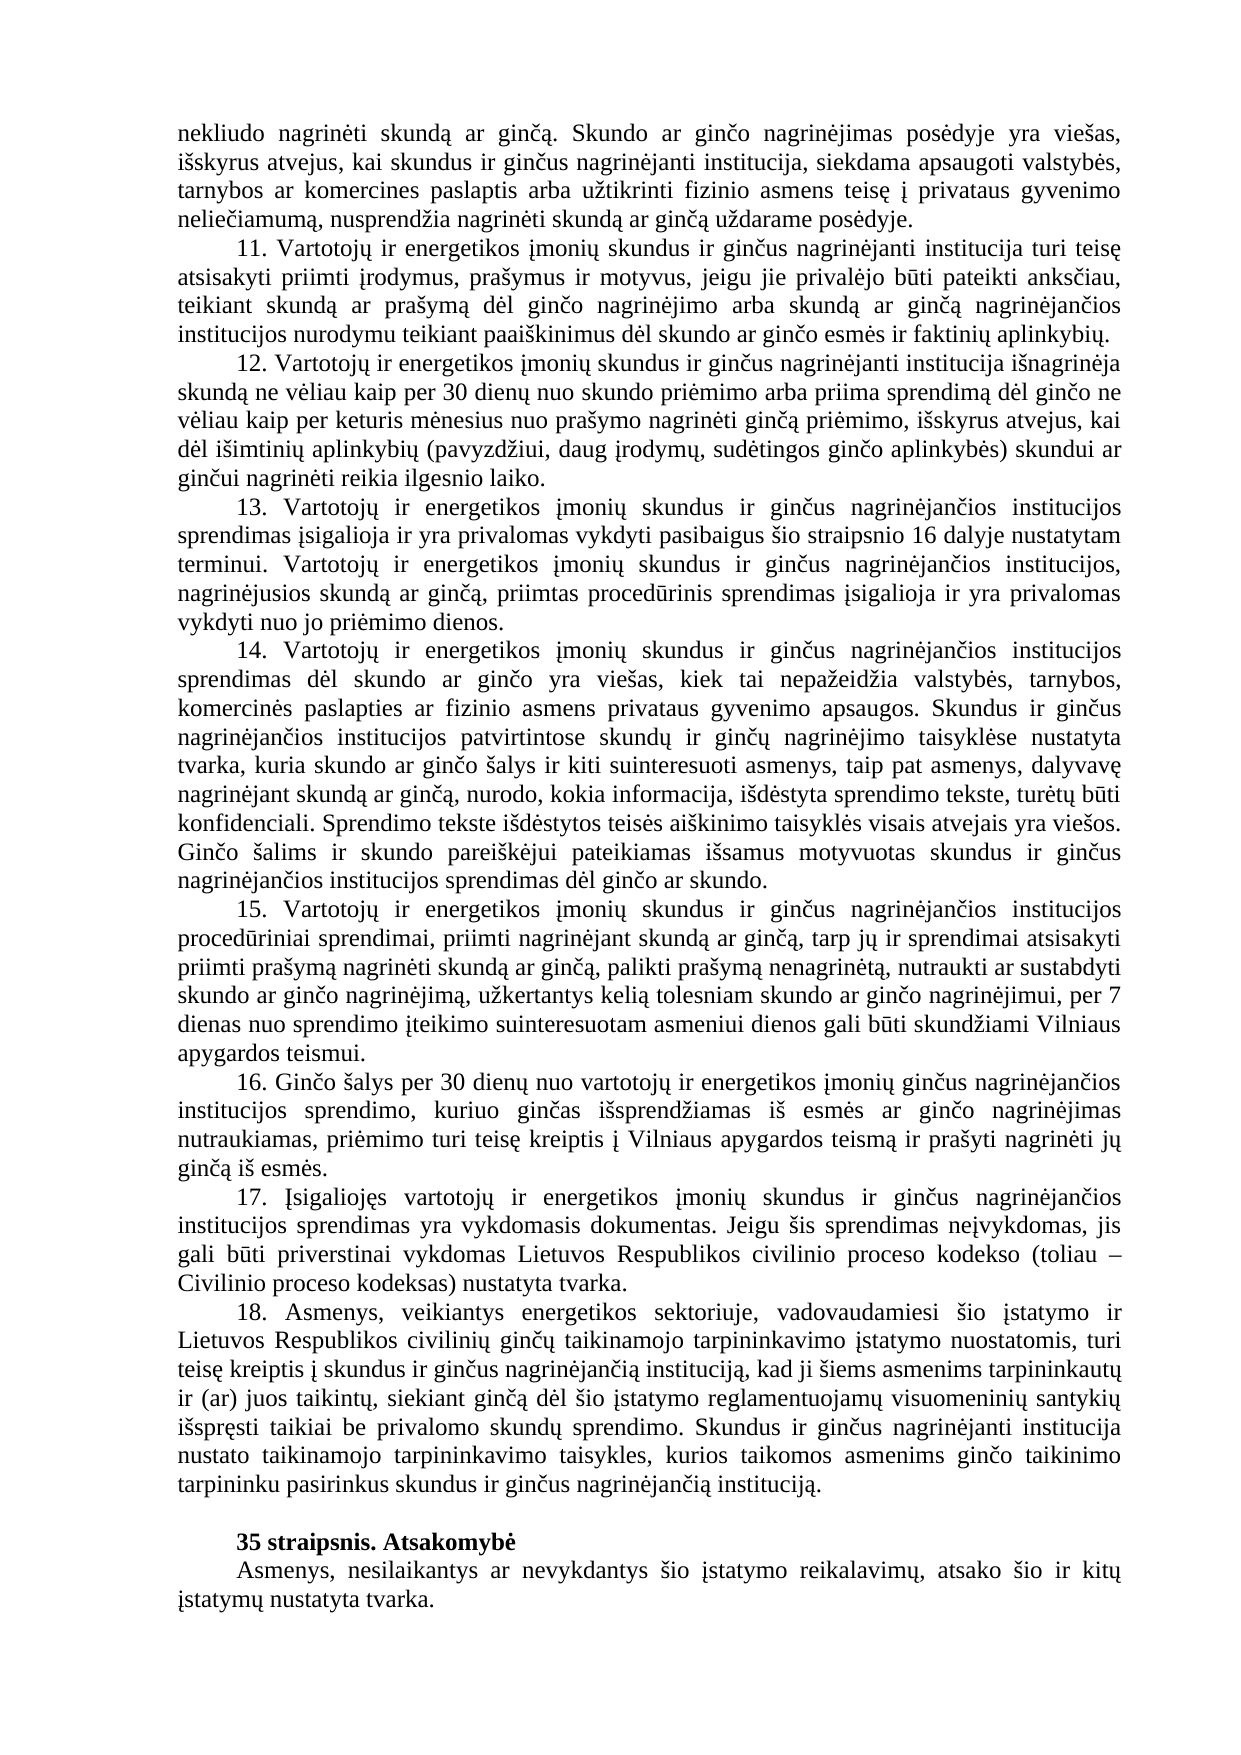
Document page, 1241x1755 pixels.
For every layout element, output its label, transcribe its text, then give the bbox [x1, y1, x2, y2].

text 18. Asmenys, veikiantys energetikos sektoriuje, vadovaudamiesi šio įstatymo ir Lietuvos Respublikos civilinių ginčų taikinamojo tarpininkavimo įstatymo nuostatomis, turi teisę kreiptis į skundus ir ginčus nagrinėjančią instituciją, kad ji šiems asmenims tarpininkautų ir (ar) juos taikintų, siekiant ginčą dėl šio įstatymo reglamentuojamų visuomeninių santykių išspręsti taikiai be privalomo skundų sprendimo. Skundus ir ginčus nagrinėjanti institucija nustato taikinamojo tarpininkavimo taisykles, kurios taikomos asmenims ginčo taikinimo tarpininku pasirinkus skundus ir ginčus nagrinėjančią instituciją. [177, 1297, 1122, 1498]
text 14. Vartotojų ir energetikos įmonių skundus ir ginčus nagrinėjančios institucijos sprendimas dėl skundo ar ginčo yra viešas, kiek tai nepažeidžia valstybės, tarnybos, komercinės paslapties ar fizinio asmens privataus gyvenimo apsaugos. Skundus ir ginčus nagrinėjančios institucijos patvirtintose skundų ir ginčų nagrinėjimo taisyklėse nustatyta tvarka, kuria skundo ar ginčo šalys ir kiti suinteresuoti asmenys, taip pat asmenys, dalyvavę nagrinėjant skundą ar ginčą, nurodo, kokia informacija, išdėstyta sprendimo tekste, turėtų būti konfidenciali. Sprendimo tekste išdėstytos teisės aiškinimo taisyklės visais atvejais yra viešos. Ginčo šalims ir skundo pareiškėjui pateikiamas išsamus motyvuotas skundus ir ginčus nagrinėjančios institucijos sprendimas dėl ginčo ar skundo. [177, 636, 1122, 894]
text nekliudo nagrinėti skundą ar ginčą. Skundo ar ginčo nagrinėjimas posėdyje yra viešas, išskyrus atvejus, kai skundus ir ginčus nagrinėjanti institucija, siekdama apsaugoti valstybės, tarnybos ar komercines paslaptis arba užtikrinti fizinio asmens teisę į privataus gyvenimo neliečiamumą, nusprendžia nagrinėti skundą ar ginčą uždarame posėdyje. [177, 118, 1122, 233]
text 11. Vartotojų ir energetikos įmonių skundus ir ginčus nagrinėjanti institucija turi teisę atsisakyti priimti įrodymus, prašymus ir motyvus, jeigu jie privalėjo būti pateikti anksčiau, teikiant skundą ar prašymą dėl ginčo nagrinėjimo arba skundą ar ginčą nagrinėjančios institucijos nurodymu teikiant paaiškinimus dėl skundo ar ginčo esmės ir faktinių aplinkybių. [177, 233, 1122, 348]
text 16. Ginčo šalys per 30 dienų nuo vartotojų ir energetikos įmonių ginčus nagrinėjančios institucijos sprendimo, kuriuo ginčas išsprendžiamas iš esmės ar ginčo nagrinėjimas nutraukiamas, priėmimo turi teisę kreiptis į Vilniaus apygardos teismą ir prašyti nagrinėti jų ginčą iš esmės. [177, 1067, 1122, 1182]
text 12. Vartotojų ir energetikos įmonių skundus ir ginčus nagrinėjanti institucija išnagrinėja skundą ne vėliau kaip per 30 dienų nuo skundo priėmimo arba priima sprendimą dėl ginčo ne vėliau kaip per keturis mėnesius nuo prašymo nagrinėti ginčą priėmimo, išskyrus atvejus, kai dėl išimtinių aplinkybių (pavyzdžiui, daug įrodymų, sudėtingos ginčo aplinkybės) skundui ar ginčui nagrinėti reikia ilgesnio laiko. [177, 348, 1122, 492]
text 35 straipsnis. Atsakomybė [177, 1527, 1122, 1556]
text 13. Vartotojų ir energetikos įmonių skundus ir ginčus nagrinėjančios institucijos sprendimas įsigalioja ir yra privalomas vykdyti pasibaigus šio straipsnio 16 dalyje nustatytam terminui. Vartotojų ir energetikos įmonių skundus ir ginčus nagrinėjančios institucijos, nagrinėjusios skundą ar ginčą, priimtas procedūrinis sprendimas įsigalioja ir yra privalomas vykdyti nuo jo priėmimo dienos. [177, 492, 1122, 636]
text 17. Įsigaliojęs vartotojų ir energetikos įmonių skundus ir ginčus nagrinėjančios institucijos sprendimas yra vykdomasis dokumentas. Jeigu šis sprendimas neįvykdomas, jis gali būti priverstinai vykdomas Lietuvos Respublikos civilinio proceso kodekso (toliau – Civilinio proceso kodeksas) nustatyta tvarka. [177, 1182, 1122, 1297]
text Asmenys, nesilaikantys ar nevykdantys šio įstatymo reikalavimų, atsako šio ir kitų įstatymų nustatyta tvarka. [177, 1556, 1122, 1613]
text 15. Vartotojų ir energetikos įmonių skundus ir ginčus nagrinėjančios institucijos procedūriniai sprendimai, priimti nagrinėjant skundą ar ginčą, tarp jų ir sprendimai atsisakyti priimti prašymą nagrinėti skundą ar ginčą, palikti prašymą nenagrinėtą, nutraukti ar sustabdyti skundo ar ginčo nagrinėjimą, užkertantys kelią tolesniam skundo ar ginčo nagrinėjimui, per 7 dienas nuo sprendimo įteikimo suinteresuotam asmeniui dienos gali būti skundžiami Vilniaus apygardos teismui. [177, 894, 1122, 1067]
